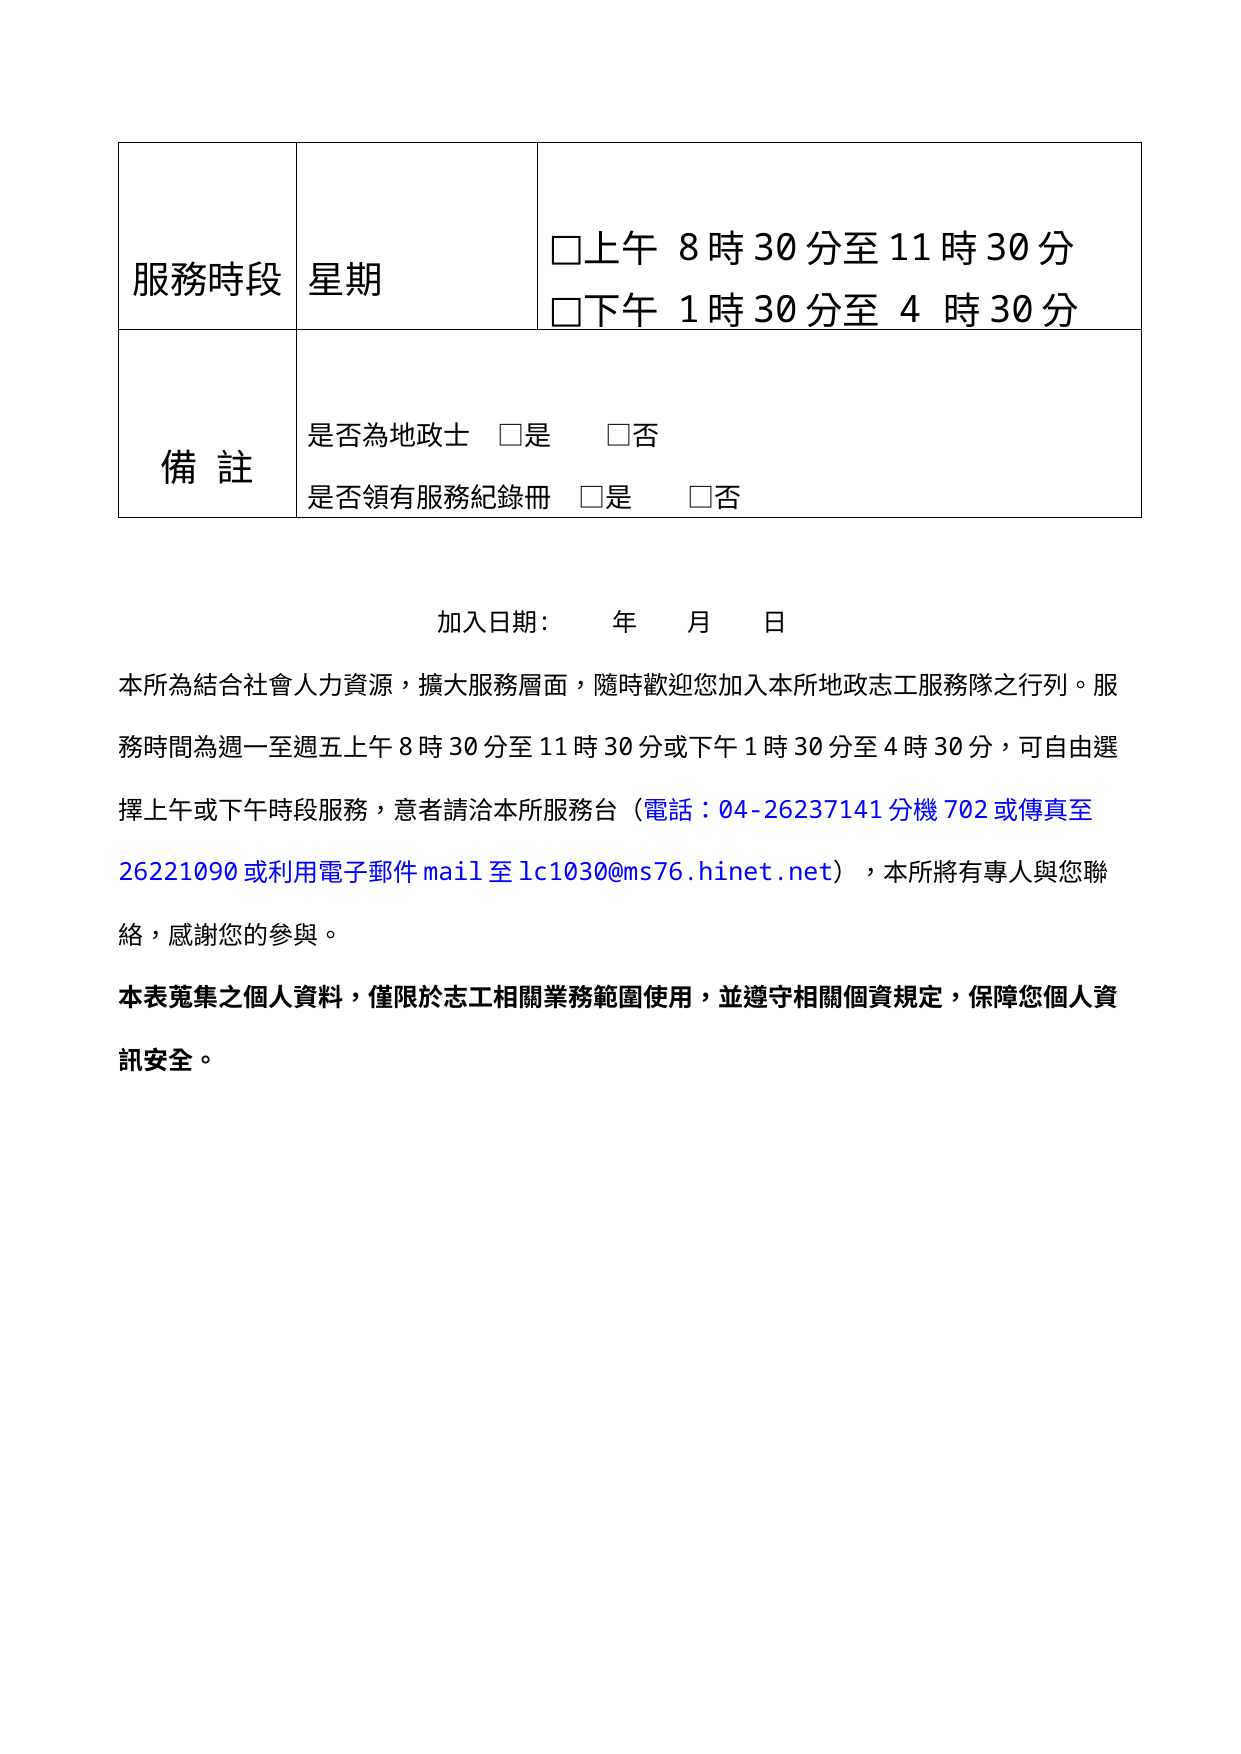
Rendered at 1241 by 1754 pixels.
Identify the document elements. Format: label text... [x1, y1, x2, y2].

text 本表蒐集之個人資料，僅限於志工相關業務範圍使用，並遵守相關個資規定，保障您個人資訊安全。 [118, 954, 1122, 1079]
table_cell 是否為地政士 □是 □否 是否領有服務紀錄冊 □是 □否 [297, 330, 1141, 517]
text 加入日期: 年 月 日 [118, 579, 1122, 642]
table_cell 服務時段 [119, 143, 296, 329]
table_cell 備 註 [119, 330, 296, 517]
table_cell 星期 [297, 143, 537, 329]
text 本所為結合社會人力資源，擴大服務層面，隨時歡迎您加入本所地政志工服務隊之行列。服務時間為週一至週五上午8時30分至11時30分或下午1時30分至4時30分，可自由選擇上午或下午時段服務，意者請洽本所服務台（電話：04-26237141分機702或傳真至26221090或利用電子郵件mail至lc1030@ms76.hinet.net），本所將有專人與您聯絡，感謝您的參與。 [118, 642, 1122, 954]
table_cell □上午 8時30分至11時30分 □下午 1時30分至 4 時30分 [538, 143, 1141, 329]
